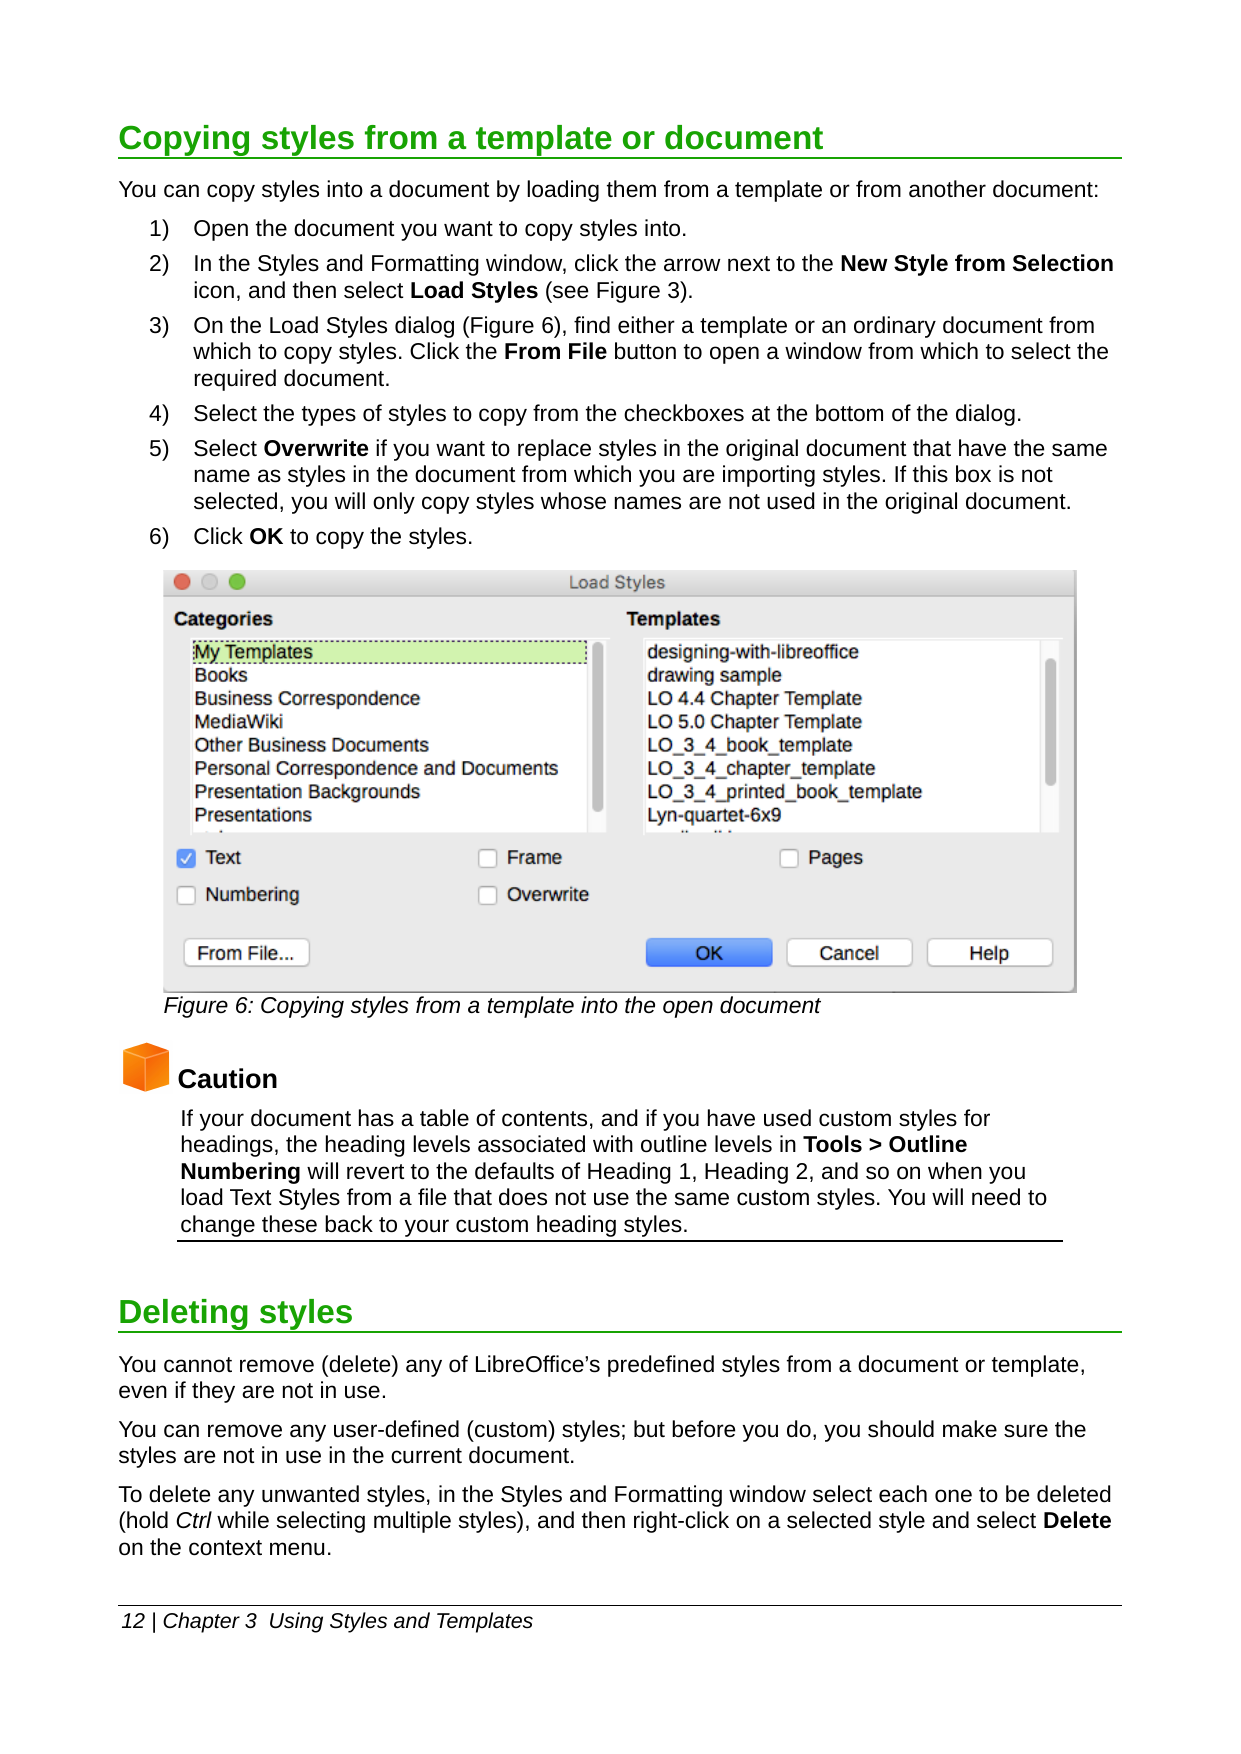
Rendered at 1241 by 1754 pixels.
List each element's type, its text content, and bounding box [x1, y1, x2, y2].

text You can copy styles into a document by loading them from a template or from another document: [118, 176, 1122, 203]
picture [119, 1040, 173, 1094]
text If your document has a table of contents, and if you have used custom styles for headings, the heading levels associated with outline levels in Tools > Outline Numbering will revert to the defaults of Heading 1, Heading 2, and so on when you load Text Styles from a file that does not use the same custom styles. You will need to change these back to your custom heading styles. [177, 1102, 1063, 1240]
picture [163, 570, 1077, 993]
list In the Styles and Formatting window, click the arrow next to the New Style from Selection icon, and then select Load Styles (see Figure 3). [169, 250, 1122, 303]
subtitle Copying styles from a template or document [118, 118, 1122, 157]
list On the Load Styles dialog (Figure 6), find either a template or an ordinary document from which to copy styles. Click the From File button to open a window from which to select the required document. [169, 312, 1122, 391]
list Click OK to copy the styles. [169, 523, 1122, 549]
text You can remove any user-defined (custom) styles; but before you do, you should make sure the styles are not in use in the current document. [118, 1416, 1122, 1469]
text Figure 6: Copying styles from a template into the open document [163, 993, 1077, 1019]
text You cannot remove (delete) any of LibreOffice’s predefined styles from a document or template, even if they are not in use. [118, 1351, 1122, 1403]
subtitle Caution [118, 1039, 1122, 1094]
subtitle Deleting styles [118, 1292, 1122, 1331]
list Select the types of styles to copy from the checkboxes at the bottom of the dialog. [169, 400, 1122, 426]
list Select Overwrite if you want to replace styles in the original document that have the same name as styles in the document from which you are importing styles. If this box is not selected, you will only copy styles whose names are not used in the original document. [169, 435, 1122, 514]
text To delete any unwanted styles, in the Styles and Formatting window select each one to be deleted (hold Ctrl while selecting multiple styles), and then right-click on a selected style and select Delete on the context menu. [118, 1481, 1122, 1560]
list Open the document you want to copy styles into. [169, 215, 1122, 242]
